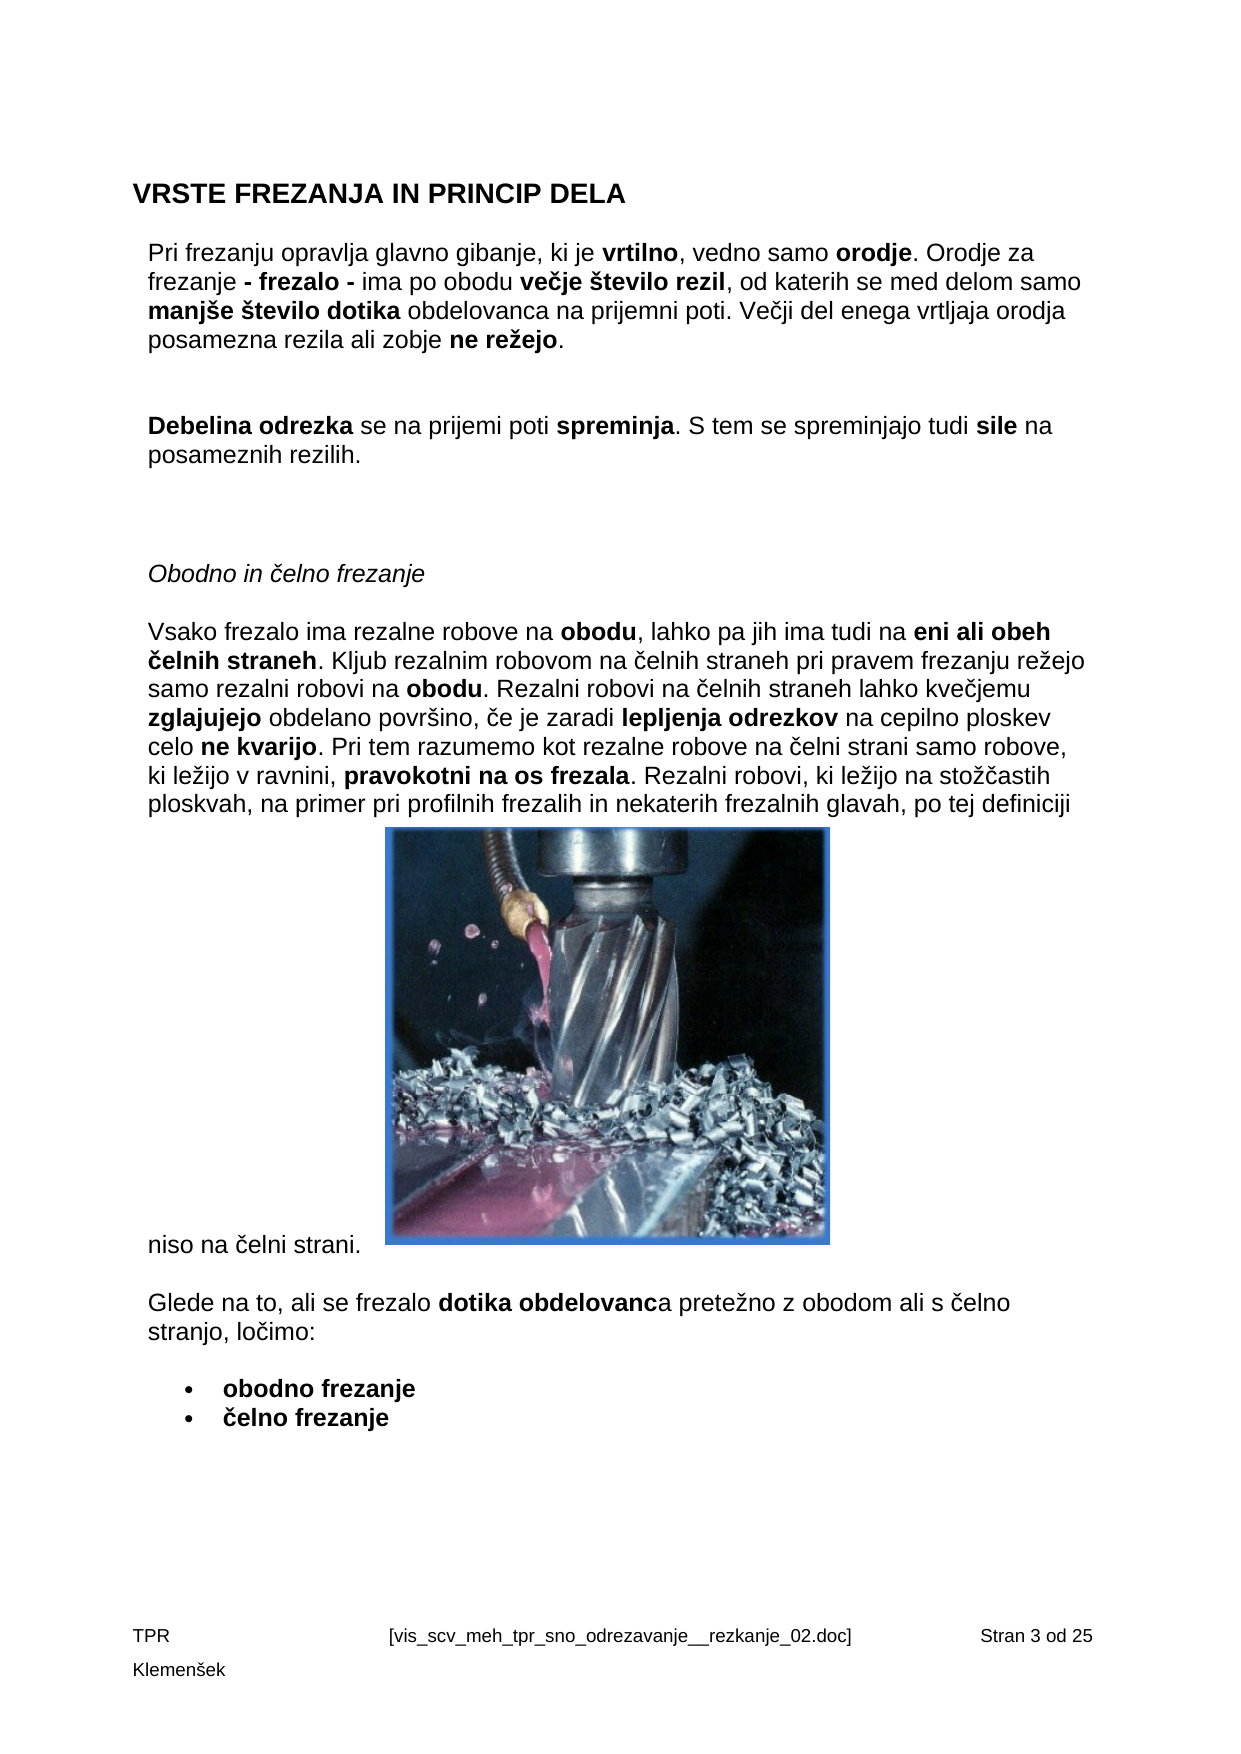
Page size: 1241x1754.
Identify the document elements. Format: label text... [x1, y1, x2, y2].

text VRSTE FREZANJA IN PRINCIP DELA [132, 177, 1093, 209]
text Obodno in čelno frezanje [148, 559, 1093, 588]
text Vsako frezalo ima rezalne robove na obodu, lahko pa jih ima tudi na eni ali obeh čelnih straneh. Kljub rezalnim robovom na čelnih straneh pri pravem frezanju režejo samo rezalni robovi na obodu. Rezalni robovi na čelnih straneh lahko kvečjemu zglajujejo obdelano površino, če je zaradi lepljenja odrezkov na cepilno ploskev celo ne kvarijo. Pri tem razumemo kot rezalne robove na čelni strani samo robove, ki ležijo v ravnini, pravokotni na os frezala. Rezalni robovi, ki ležijo na stožčastih ploskvah, na primer pri profilnih frezalih in nekaterih frezalnih glavah, po tej definiciji niso na čelni strani. [148, 617, 1093, 1258]
text Glede na to, ali se frezalo dotika obdelovanca pretežno z obodom ali s čelno stranjo, ločimo: [148, 1288, 1093, 1345]
table_header [151, 498, 160, 530]
table_header [143, 498, 151, 530]
list čelno frezanje [185, 1403, 1093, 1432]
list obodno frezanje [185, 1374, 1093, 1403]
text Debelina odrezka se na prijemi poti spreminja. S tem se spreminjajo tudi sile na posameznih rezilih. [148, 382, 1093, 469]
picture [385, 827, 830, 1245]
text Pri frezanju opravlja glavno gibanje, ki je vrtilno, vedno samo orodje. Orodje za frezanje - frezalo - ima po obodu večje število rezil, od katerih se med delom samo manjše število dotika obdelovanca na prijemni poti. Večji del enega vrtljaja orodja posamezna rezila ali zobje ne režejo. [148, 238, 1093, 353]
